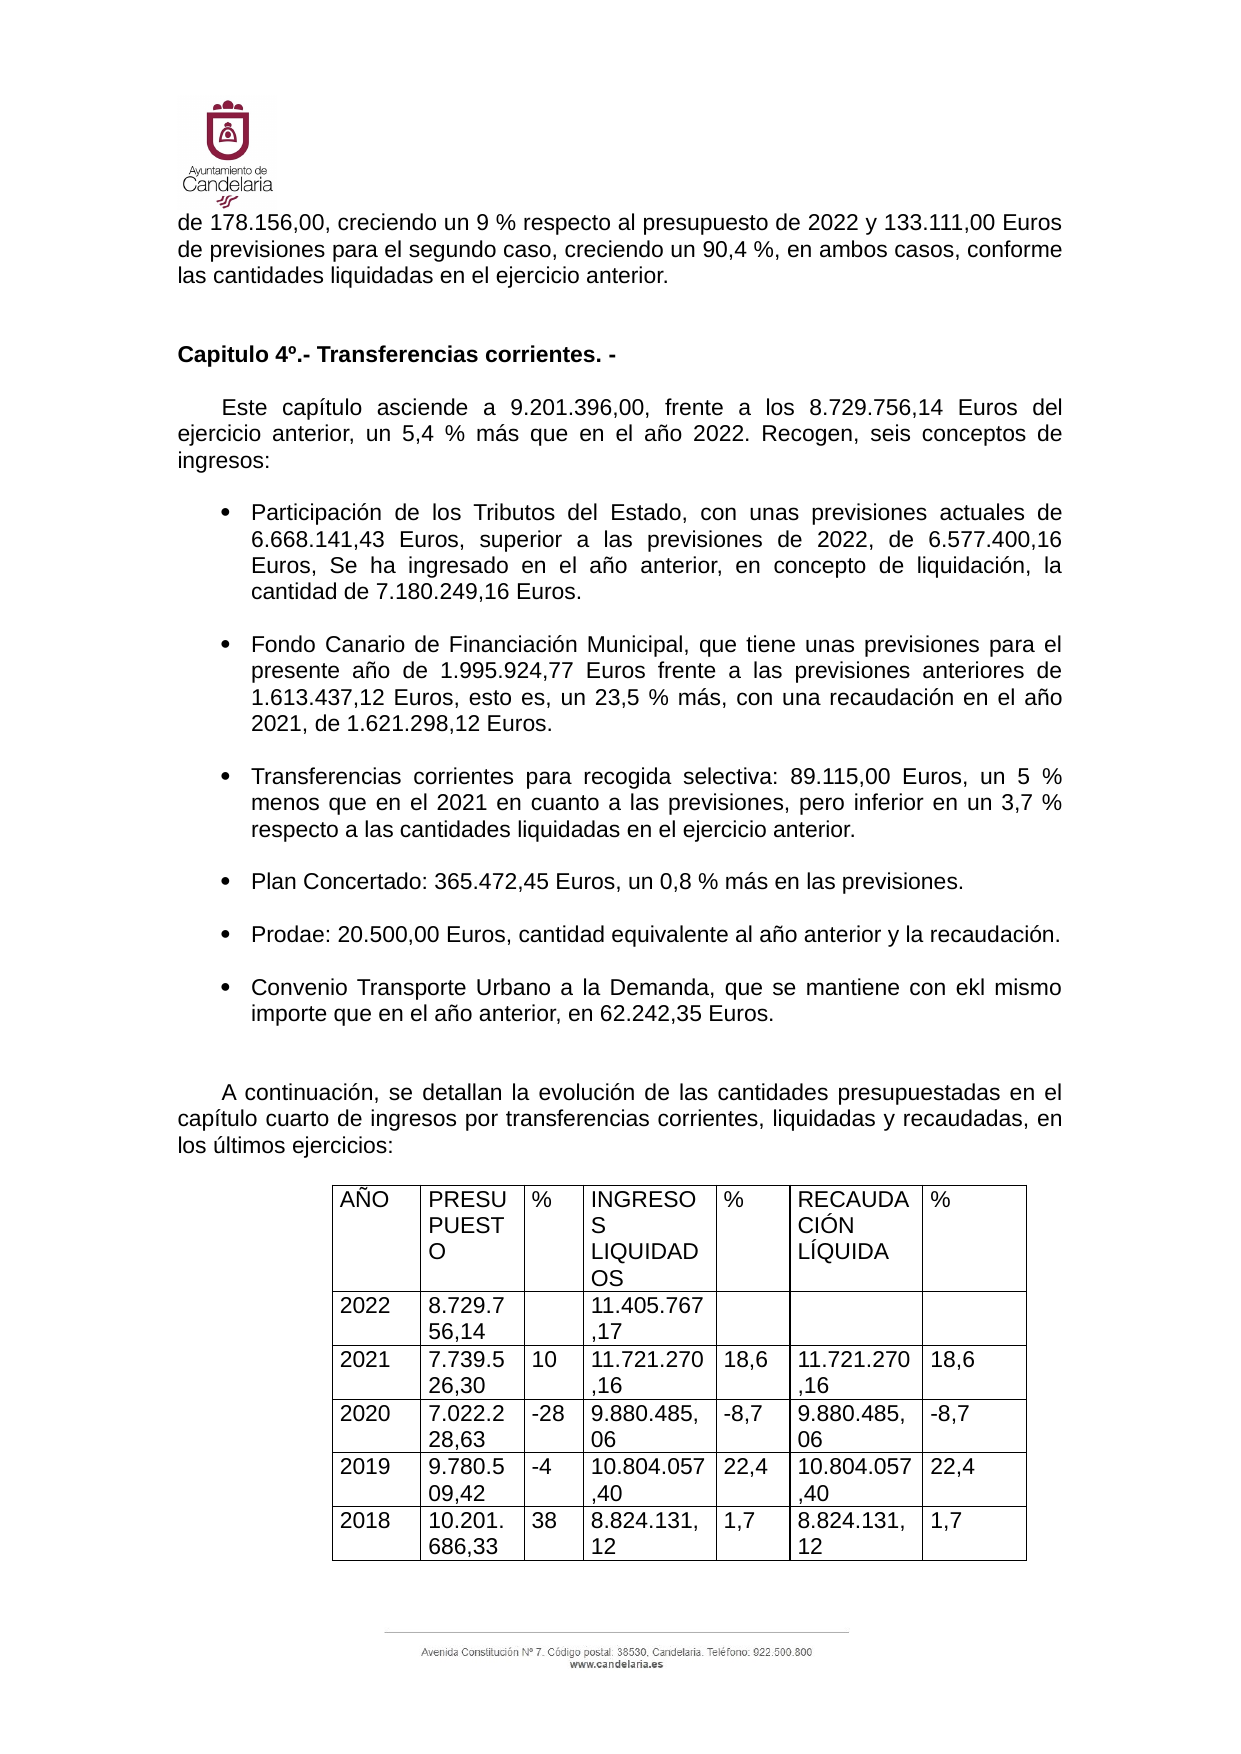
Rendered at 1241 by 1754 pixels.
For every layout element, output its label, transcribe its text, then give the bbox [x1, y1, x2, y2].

table_cell 10 [525, 1346, 583, 1398]
list Transferencias corrientes para recogida selectiva: 89.115,00 Euros, un 5 % menos que en el 2021 en cuanto a las previsiones, pero inferior en un 3,7 % respecto a las cantidades liquidadas en el ejercicio anterior. [221, 763, 1063, 842]
table_cell 10.201.686,33 [421, 1507, 524, 1560]
table_cell 8.729.756,14 [421, 1292, 524, 1345]
text A continuación, se detallan la evolución de las cantidades presupuestadas en el capítulo cuarto de ingresos por transferencias corrientes, liquidadas y recaudadas, en los últimos ejercicios: [177, 1079, 1063, 1158]
table_header % [717, 1186, 789, 1291]
table_cell 7.739.526,30 [421, 1346, 524, 1398]
list Participación de los Tributos del Estado, con unas previsiones actuales de 6.668.141,43 Euros, superior a las previsiones de 2022, de 6.577.400,16 Euros, Se ha ingresado en el año anterior, en concepto de liquidación, la cantidad de 7.180.249,16 Euros. [221, 499, 1063, 605]
table_header INGRESOS LIQUIDADOS [584, 1186, 716, 1291]
table_cell 10.804.057,40 [584, 1453, 716, 1506]
table_cell -8,7 [717, 1400, 789, 1452]
list Convenio Transporte Urbano a la Demanda, que se mantiene con ekl mismo importe que en el año anterior, en 62.242,35 Euros. [221, 974, 1063, 1026]
text de 178.156,00, creciendo un 9 % respecto al presupuesto de 2022 y 133.111,00 Euros de previsiones para el segundo caso, creciendo un 90,4 %, en ambos casos, conforme las cantidades liquidadas en el ejercicio anterior. [177, 209, 1063, 288]
table_cell [791, 1292, 922, 1345]
list Fondo Canario de Financiación Municipal, que tiene unas previsiones para el presente año de 1.995.924,77 Euros frente a las previsiones anteriores de 1.613.437,12 Euros, esto es, un 23,5 % más, con una recaudación en el año 2021, de 1.621.298,12 Euros. [221, 631, 1063, 736]
table_cell 11.721.270,16 [791, 1346, 922, 1398]
table_cell 2022 [333, 1292, 420, 1345]
table_cell 38 [525, 1507, 583, 1560]
table_cell 22,4 [717, 1453, 789, 1506]
text Capitulo 4º.- Transferencias corrientes. - [177, 341, 1063, 367]
table_cell 2018 [333, 1507, 420, 1560]
table_cell 18,6 [717, 1346, 789, 1398]
table_cell 8.824.131,12 [791, 1507, 922, 1560]
table_cell 2021 [333, 1346, 420, 1398]
list Plan Concertado: 365.472,45 Euros, un 0,8 % más en las previsiones. [221, 868, 1063, 894]
table_cell 9.880.485,06 [791, 1400, 922, 1452]
table_cell 9.780.509,42 [421, 1453, 524, 1506]
table_header PRESUPUESTO [421, 1186, 524, 1291]
table_cell 11.405.767,17 [584, 1292, 716, 1345]
table_cell 1,7 [717, 1507, 789, 1560]
table_header RECAUDACIÓN LÍQUIDA [791, 1186, 922, 1291]
list Prodae: 20.500,00 Euros, cantidad equivalente al año anterior y la recaudación. [221, 921, 1063, 947]
table_cell [525, 1292, 583, 1345]
table_cell [717, 1292, 789, 1345]
table_cell 8.824.131,12 [584, 1507, 716, 1560]
table_header AÑO [333, 1186, 420, 1291]
table_cell 18,6 [923, 1346, 1026, 1398]
text Este capítulo asciende a 9.201.396,00, frente a los 8.729.756,14 Euros del ejercicio anterior, un 5,4 % más que en el año 2022. Recogen, seis conceptos de ingresos: [177, 394, 1063, 473]
table_cell -4 [525, 1453, 583, 1506]
table_cell [923, 1292, 1026, 1345]
table_header % [923, 1186, 1026, 1291]
table_cell 2020 [333, 1400, 420, 1452]
table_header % [525, 1186, 583, 1291]
table_cell 1,7 [923, 1507, 1026, 1560]
table_cell 22,4 [923, 1453, 1026, 1506]
table_cell 11.721.270,16 [584, 1346, 716, 1398]
table_cell 2019 [333, 1453, 420, 1506]
table_cell 10.804.057,40 [791, 1453, 922, 1506]
table_cell 7.022.228,63 [421, 1400, 524, 1452]
table_cell 9.880.485,06 [584, 1400, 716, 1452]
table_cell -28 [525, 1400, 583, 1452]
table_cell -8,7 [923, 1400, 1026, 1452]
